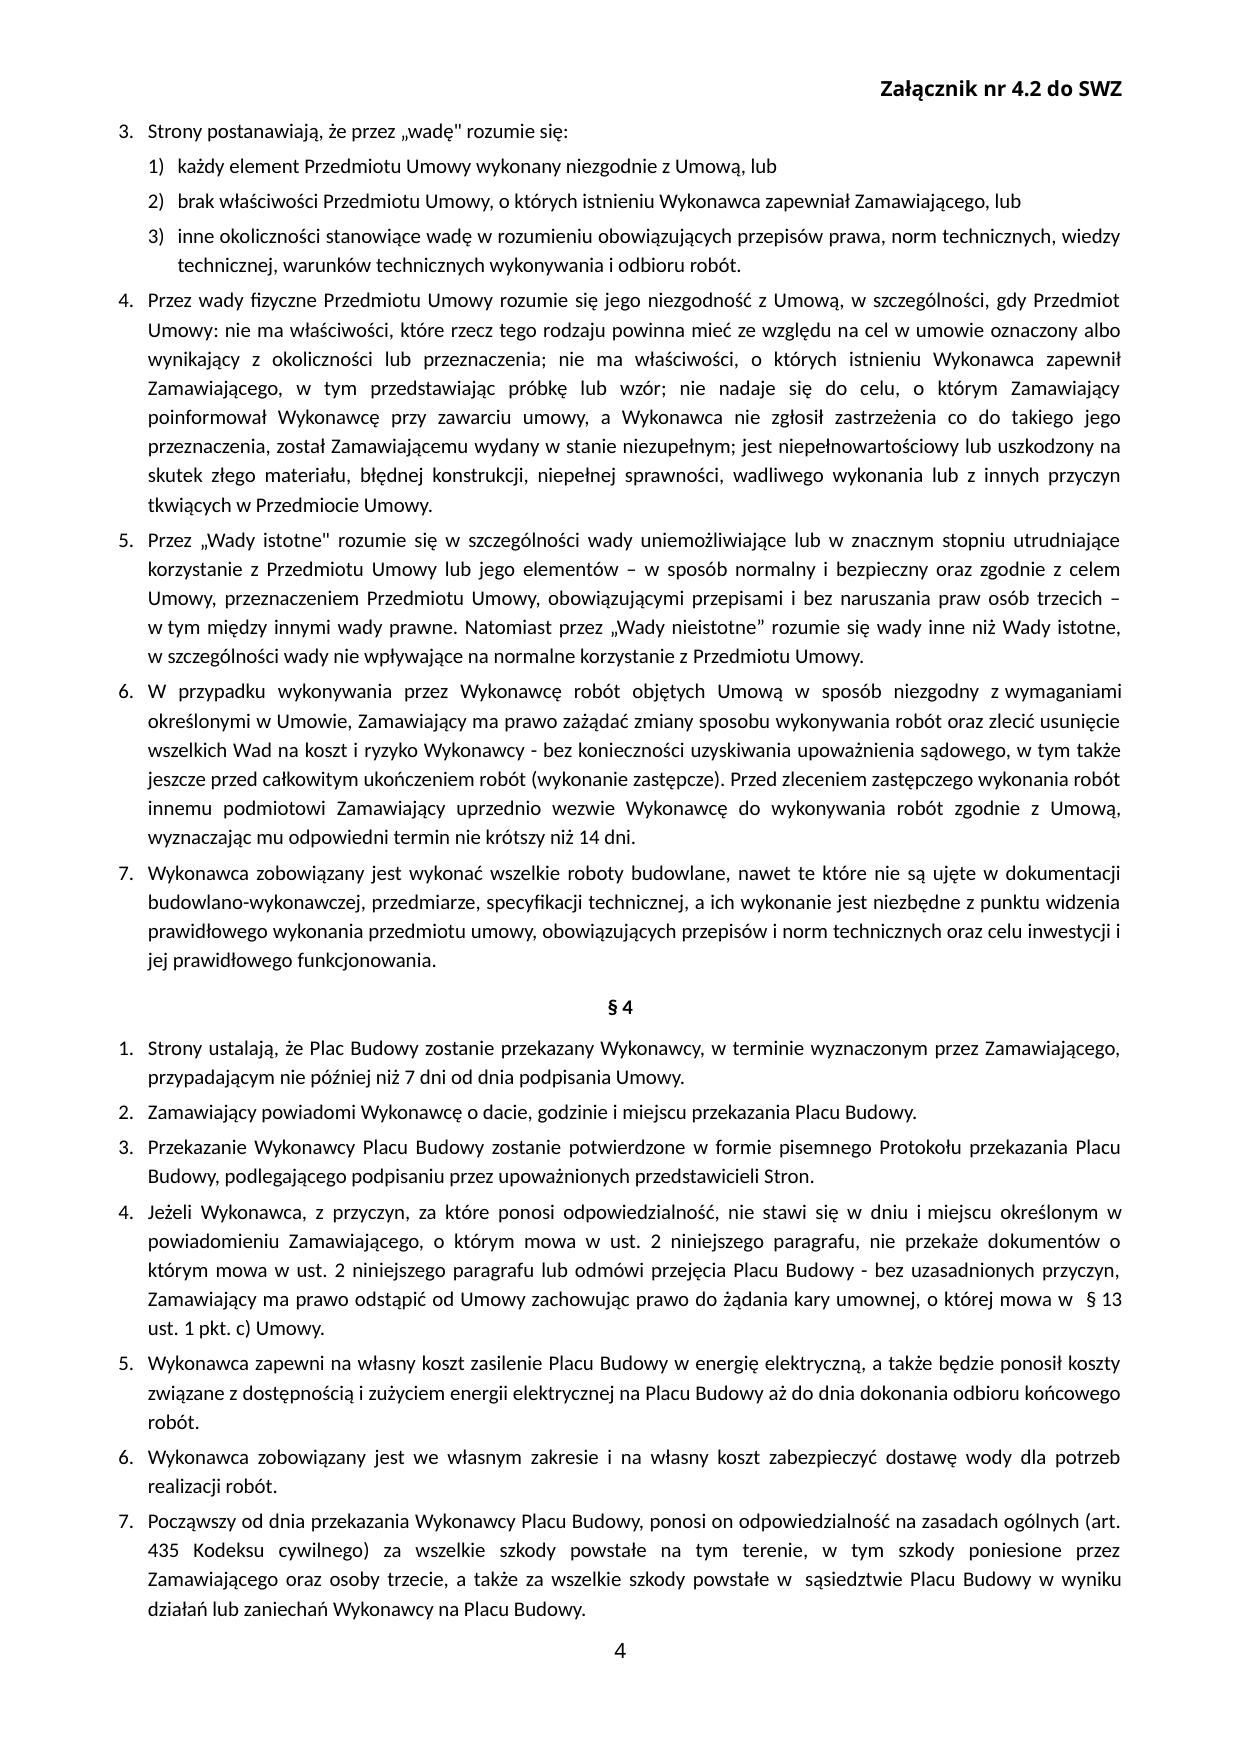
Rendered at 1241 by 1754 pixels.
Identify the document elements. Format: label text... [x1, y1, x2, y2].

list Wykonawca zapewni na własny koszt zasilenie Placu Budowy w energię elektryczną, a także będzie ponosił koszty związane z dostępnością i zużyciem energii elektrycznej na Placu Budowy aż do dnia dokonania odbioru końcowego robót. [118, 1351, 1122, 1434]
list Jeżeli Wykonawca, z przyczyn, za które ponosi odpowiedzialność, nie stawi się w dniu i miejscu określonym w powiadomieniu Zamawiającego, o którym mowa w ust. 2 niniejszego paragrafu, nie przekaże dokumentów o którym mowa w ust. 2 niniejszego paragrafu lub odmówi przejęcia Placu Budowy - bez uzasadnionych przyczyn, Zamawiający ma prawo odstąpić od Umowy zachowując prawo do żądania kary umownej, o której mowa w § 13 ust. 1 pkt. c) Umowy. [118, 1199, 1122, 1341]
list każdy element Przedmiotu Umowy wykonany niezgodnie z Umową, lub [148, 153, 1122, 179]
list Począwszy od dnia przekazania Wykonawcy Placu Budowy, ponosi on odpowiedzialność na zasadach ogólnych (art. 435 Kodeksu cywilnego) za wszelkie szkody powstałe na tym terenie, w tym szkody poniesione przez Zamawiającego oraz osoby trzecie, a także za wszelkie szkody powstałe w sąsiedztwie Placu Budowy w wyniku działań lub zaniechań Wykonawcy na Placu Budowy. [118, 1508, 1122, 1621]
text § 4 [118, 994, 1122, 1019]
list brak właściwości Przedmiotu Umowy, o których istnieniu Wykonawca zapewniał Zamawiającego, lub [148, 188, 1122, 214]
list inne okoliczności stanowiące wadę w rozumieniu obowiązujących przepisów prawa, norm technicznych, wiedzy technicznej, warunków technicznych wykonywania i odbioru robót. [148, 223, 1122, 278]
list Strony ustalają, że Plac Budowy zostanie przekazany Wykonawcy, w terminie wyznaczonym przez Zamawiającego, przypadającym nie później niż 7 dni od dnia podpisania Umowy. [118, 1035, 1122, 1090]
list W przypadku wykonywania przez Wykonawcę robót objętych Umową w sposób niezgodny z wymaganiami określonymi w Umowie, Zamawiający ma prawo zażądać zmiany sposobu wykonywania robót oraz zlecić usunięcie wszelkich Wad na koszt i ryzyko Wykonawcy - bez konieczności uzyskiwania upoważnienia sądowego, w tym także jeszcze przed całkowitym ukończeniem robót (wykonanie zastępcze). Przed zleceniem zastępczego wykonania robót innemu podmiotowi Zamawiający uprzednio wezwie Wykonawcę do wykonywania robót zgodnie z Umową, wyznaczając mu odpowiedni termin nie krótszy niż 14 dni. [118, 679, 1122, 850]
list Przez „Wady istotne" rozumie się w szczególności wady uniemożliwiające lub w znacznym stopniu utrudniające korzystanie z Przedmiotu Umowy lub jego elementów – w sposób normalny i bezpieczny oraz zgodnie z celem Umowy, przeznaczeniem Przedmiotu Umowy, obowiązującymi przepisami i bez naruszania praw osób trzecich – w tym między innymi wady prawne. Natomiast przez „Wady nieistotne” rozumie się wady inne niż Wady istotne, w szczególności wady nie wpływające na normalne korzystanie z Przedmiotu Umowy. [118, 527, 1122, 669]
list Wykonawca zobowiązany jest we własnym zakresie i na własny koszt zabezpieczyć dostawę wody dla potrzeb realizacji robót. [118, 1444, 1122, 1499]
list Przekazanie Wykonawcy Placu Budowy zostanie potwierdzone w formie pisemnego Protokołu przekazania Placu Budowy, podlegającego podpisaniu przez upoważnionych przedstawicieli Stron. [118, 1134, 1122, 1189]
list Strony postanawiają, że przez „wadę" rozumie się: [118, 118, 1122, 143]
list Przez wady fizyczne Przedmiotu Umowy rozumie się jego niezgodność z Umową, w szczególności, gdy Przedmiot Umowy: nie ma właściwości, które rzecz tego rodzaju powinna mieć ze względu na cel w umowie oznaczony albo wynikający z okoliczności lub przeznaczenia; nie ma właściwości, o których istnieniu Wykonawca zapewnił Zamawiającego, w tym przedstawiając próbkę lub wzór; nie nadaje się do celu, o którym Zamawiający poinformował Wykonawcę przy zawarciu umowy, a Wykonawca nie zgłosił zastrzeżenia co do takiego jego przeznaczenia, został Zamawiającemu wydany w stanie niezupełnym; jest niepełnowartościowy lub uszkodzony na skutek złego materiału, błędnej konstrukcji, niepełnej sprawności, wadliwego wykonania lub z innych przyczyn tkwiących w Przedmiocie Umowy. [118, 288, 1122, 517]
list Zamawiający powiadomi Wykonawcę o dacie, godzinie i miejscu przekazania Placu Budowy. [118, 1099, 1122, 1125]
list Wykonawca zobowiązany jest wykonać wszelkie roboty budowlane, nawet te które nie są ujęte w dokumentacji budowlano-wykonawczej, przedmiarze, specyfikacji technicznej, a ich wykonanie jest niezbędne z punktu widzenia prawidłowego wykonania przedmiotu umowy, obowiązujących przepisów i norm technicznych oraz celu inwestycji i jej prawidłowego funkcjonowania. [118, 860, 1122, 973]
